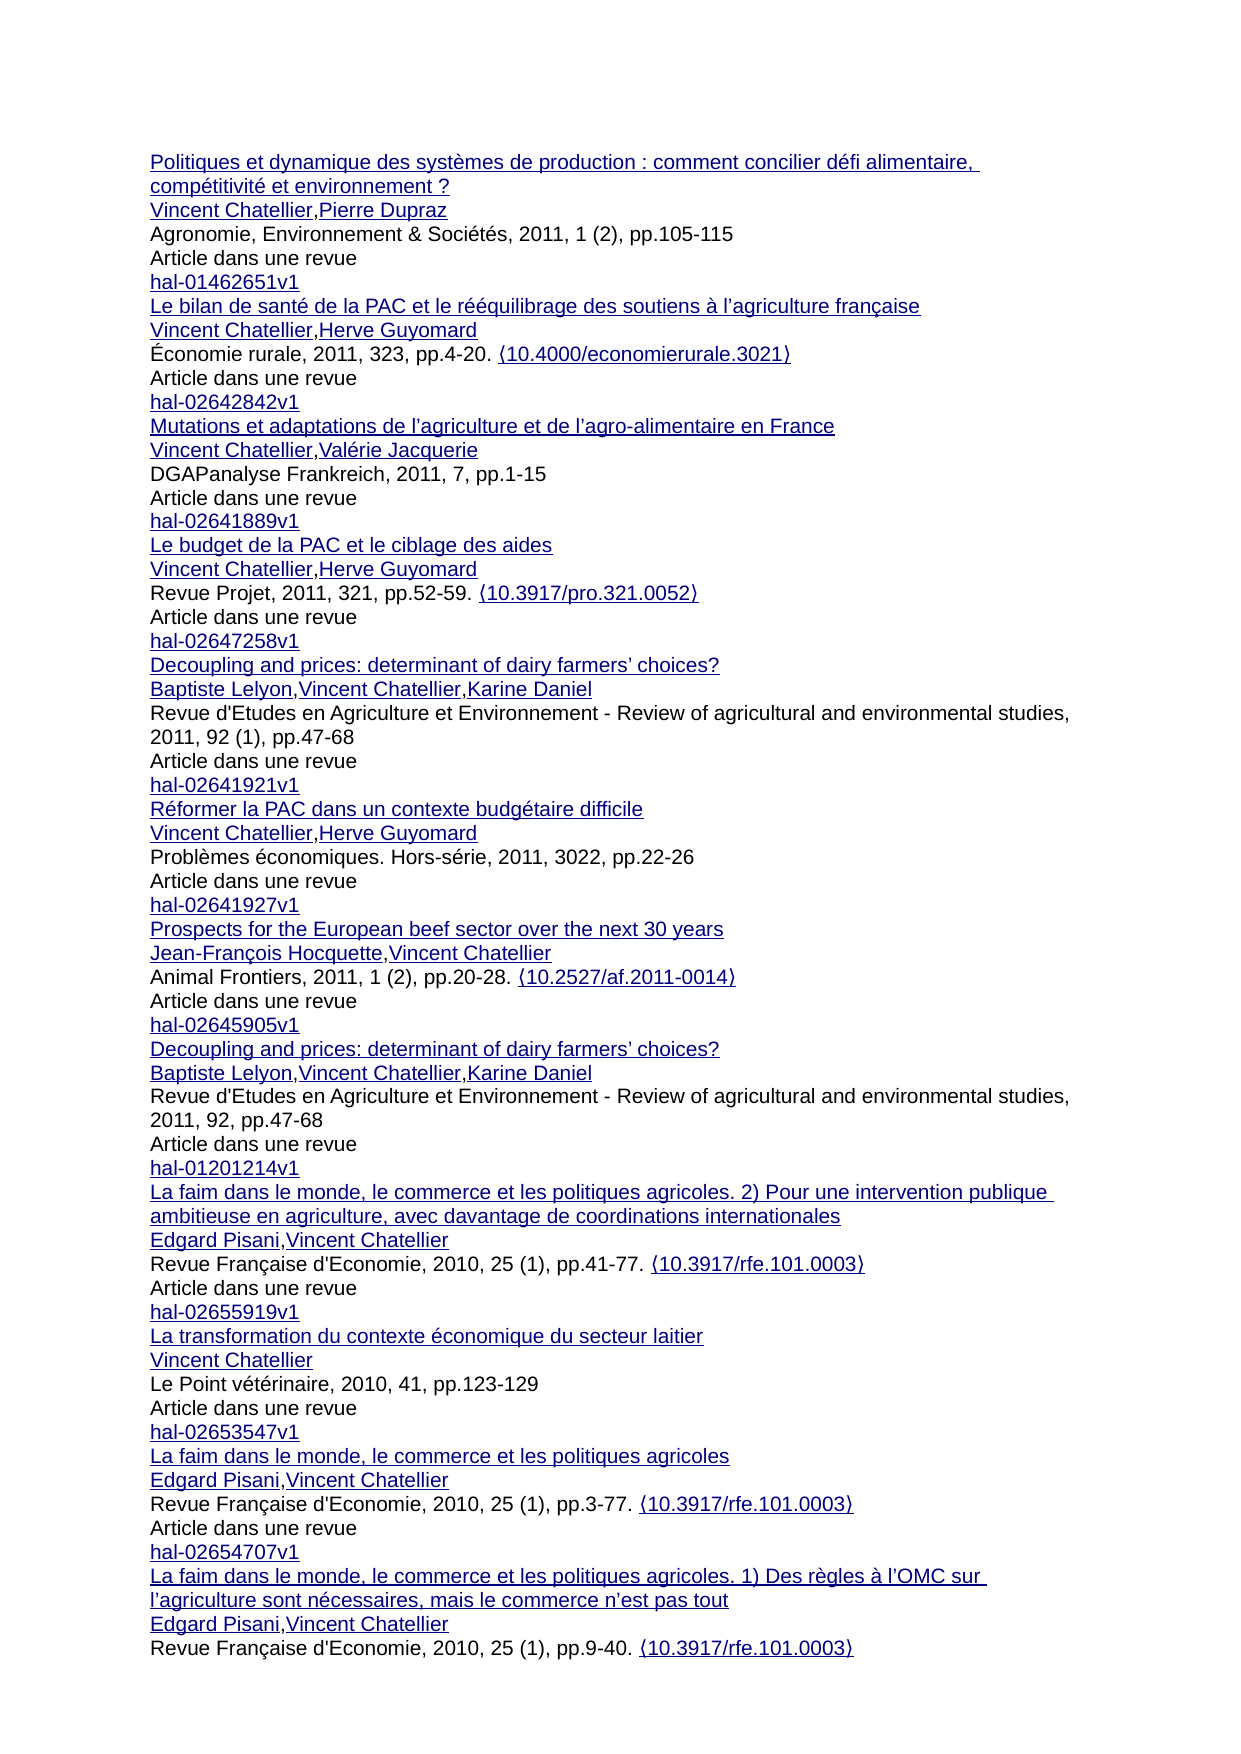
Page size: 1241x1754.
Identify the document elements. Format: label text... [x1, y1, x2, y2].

table_cell La faim dans le monde, le commerce et les politiques agricoles. 2) Pour une intervention publique ambitieuse en agriculture, avec davantage de coordinations internationales Edgard Pisani,Vincent Chatellier Revue Française d'Economie, 2010, 25 (1), pp.41-77. ⟨10.3917/rfe.101.0003⟩ Article dans une revue hal-02655919v1 [150, 1180, 1090, 1324]
table_cell Le budget de la PAC et le ciblage des aides Vincent Chatellier,Herve Guyomard Revue Projet, 2011, 321, pp.52-59. ⟨10.3917/pro.321.0052⟩ Article dans une revue hal-02647258v1 [150, 533, 1090, 653]
table_cell Mutations et adaptations de l’agriculture et de l’agro-alimentaire en France Vincent Chatellier,Valérie Jacquerie DGAPanalyse Frankreich, 2011, 7, pp.1-15 Article dans une revue hal-02641889v1 [150, 414, 1090, 533]
table_cell Politiques et dynamique des systèmes de production : comment concilier défi alimentaire, compétitivité et environnement ? Vincent Chatellier,Pierre Dupraz Agronomie, Environnement & Sociétés, 2011, 1 (2), pp.105-115 Article dans une revue hal-01462651v1 [150, 150, 1090, 294]
table_cell La faim dans le monde, le commerce et les politiques agricoles Edgard Pisani,Vincent Chatellier Revue Française d'Economie, 2010, 25 (1), pp.3-77. ⟨10.3917/rfe.101.0003⟩ Article dans une revue hal-02654707v1 [150, 1444, 1090, 1563]
table_cell La faim dans le monde, le commerce et les politiques agricoles. 1) Des règles à l’OMC sur l’agriculture sont nécessaires, mais le commerce n’est pas tout Edgard Pisani,Vincent Chatellier Revue Française d'Economie, 2010, 25 (1), pp.9-40. ⟨10.3917/rfe.101.0003⟩ [150, 1564, 1090, 1659]
table_cell Réformer la PAC dans un contexte budgétaire difficile Vincent Chatellier,Herve Guyomard Problèmes économiques. Hors-série, 2011, 3022, pp.22-26 Article dans une revue hal-02641927v1 [150, 797, 1090, 917]
table_cell Le bilan de santé de la PAC et le rééquilibrage des soutiens à l’agriculture française Vincent Chatellier,Herve Guyomard Économie rurale, 2011, 323, pp.4-20. ⟨10.4000/economierurale.3021⟩ Article dans une revue hal-02642842v1 [150, 294, 1090, 413]
table_cell Prospects for the European beef sector over the next 30 years Jean-François Hocquette,Vincent Chatellier Animal Frontiers, 2011, 1 (2), pp.20-28. ⟨10.2527/af.2011-0014⟩ Article dans une revue hal-02645905v1 [150, 917, 1090, 1036]
table_cell Decoupling and prices: determinant of dairy farmers’ choices? Baptiste Lelyon,Vincent Chatellier,Karine Daniel Revue d'Etudes en Agriculture et Environnement - Review of agricultural and environmental studies, 2011, 92, pp.47-68 Article dans une revue hal-01201214v1 [150, 1036, 1090, 1180]
table_cell La transformation du contexte économique du secteur laitier Vincent Chatellier Le Point vétérinaire, 2010, 41, pp.123-129 Article dans une revue hal-02653547v1 [150, 1324, 1090, 1444]
table_cell Decoupling and prices: determinant of dairy farmers’ choices? Baptiste Lelyon,Vincent Chatellier,Karine Daniel Revue d'Etudes en Agriculture et Environnement - Review of agricultural and environmental studies, 2011, 92 (1), pp.47-68 Article dans une revue hal-02641921v1 [150, 653, 1090, 797]
